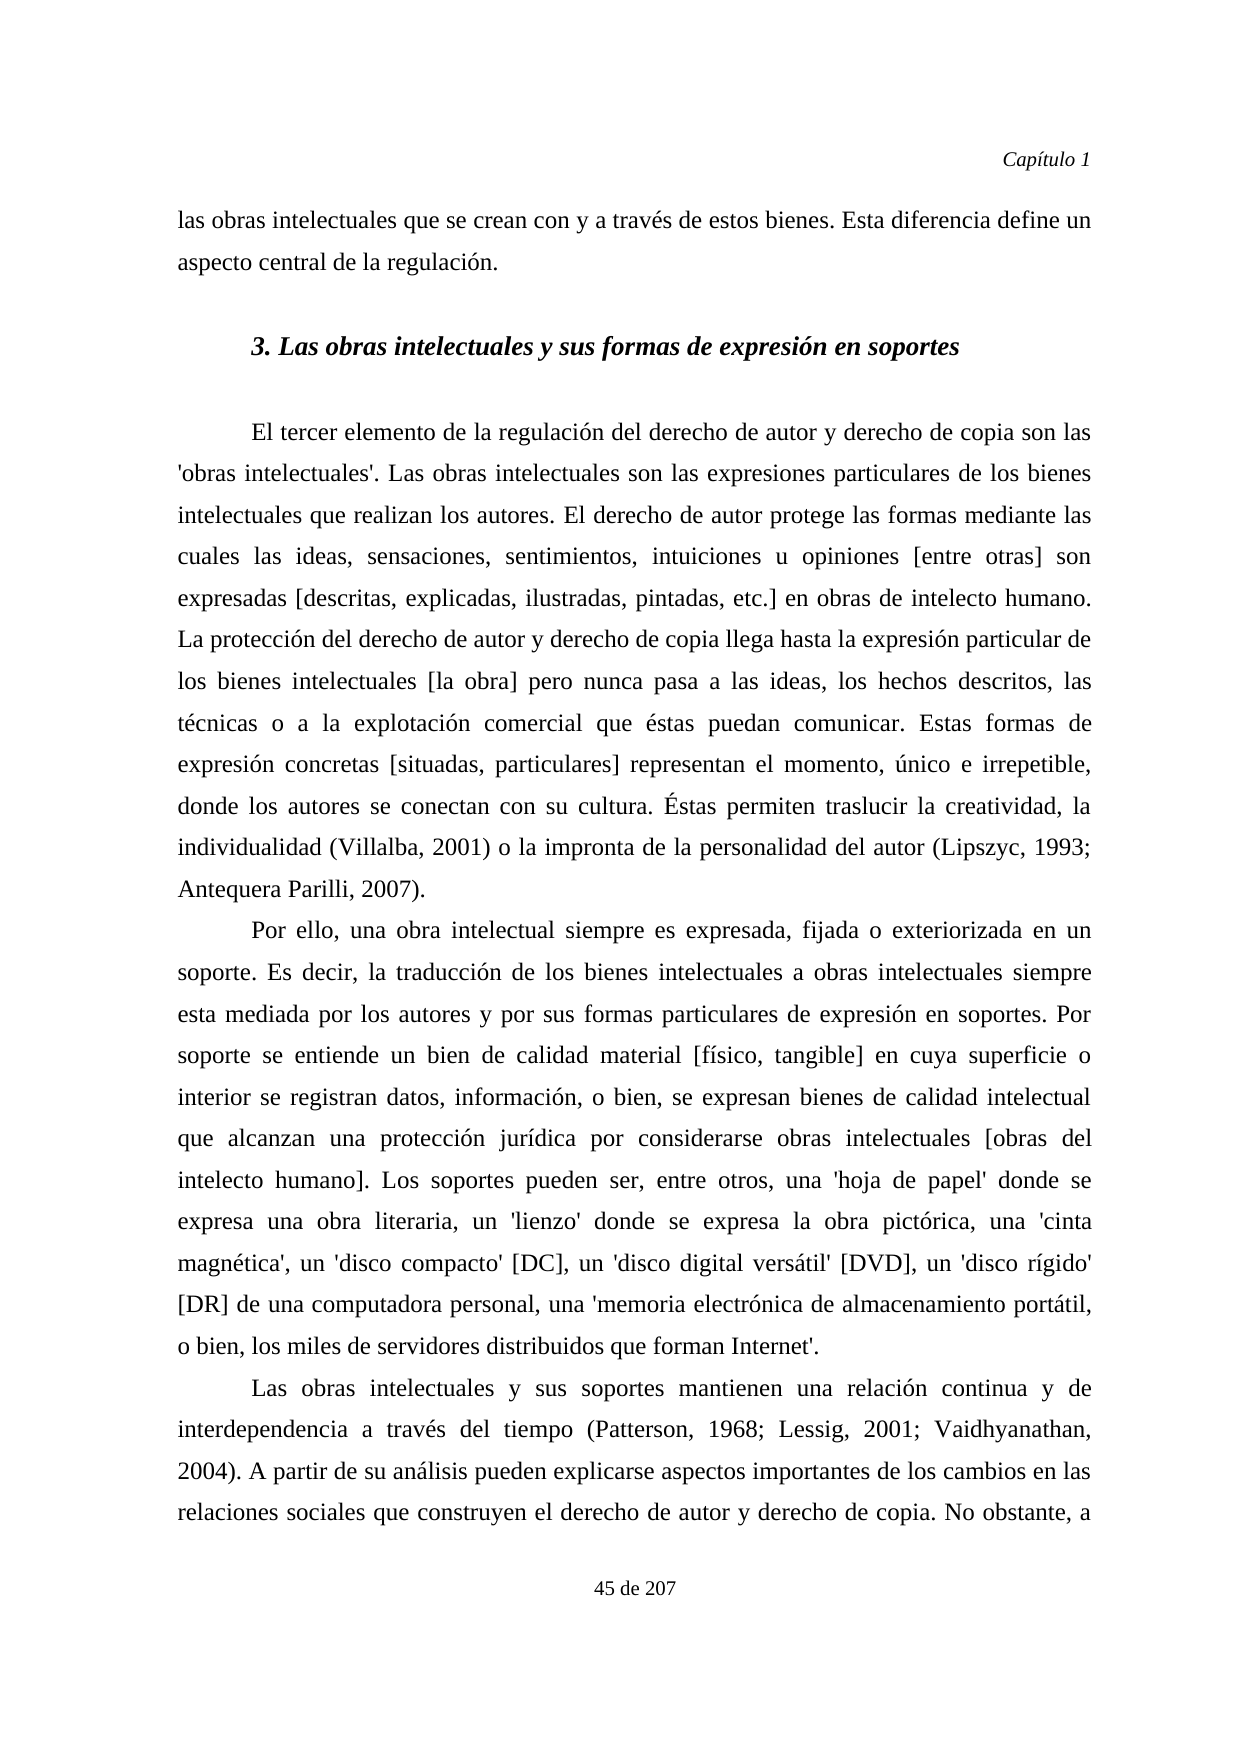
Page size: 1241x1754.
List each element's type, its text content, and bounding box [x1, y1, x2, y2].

text Por ello, una obra intelectual siempre es expresada, fijada o exteriorizada en un soporte. Es decir, la traducción de los bienes intelectuales a obras intelectuales siempre esta mediada por los autores y por sus formas particulares de expresión en soportes. Por soporte se entiende un bien de calidad material [físico, tangible] en cuya superficie o interior se registran datos, información, o bien, se expresan bienes de calidad intelectual que alcanzan una protección jurídica por considerarse obras intelectuales [obras del intelecto humano]. Los soportes pueden ser, entre otros, una 'hoja de papel' donde se expresa una obra literaria, un 'lienzo' donde se expresa la obra pictórica, una 'cinta magnética', un 'disco compacto' [DC], un 'disco digital versátil' [DVD], un 'disco rígido' [DR] de una computadora personal, una 'memoria electrónica de almacenamiento portátil, o bien, los miles de servidores distribuidos que forman Internet'. [177, 917, 1093, 1360]
text 3. Las obras intelectuales y sus formas de expresión en soportes [177, 331, 1093, 361]
text Las obras intelectuales y sus soportes mantienen una relación continua y de interdependencia a través del tiempo (Patterson, 1968; Lessig, 2001; Vaidhyanathan, 2004). A partir de su análisis pueden explicarse aspectos importantes de los cambios en las relaciones sociales que construyen el derecho de autor y derecho de copia. No obstante, a [177, 1374, 1093, 1526]
text El tercer elemento de la regulación del derecho de autor y derecho de copia son las 'obras intelectuales'. Las obras intelectuales son las expresiones particulares de los bienes intelectuales que realizan los autores. El derecho de autor protege las formas mediante las cuales las ideas, sensaciones, sentimientos, intuiciones u opiniones [entre otras] son expresadas [descritas, explicadas, ilustradas, pintadas, etc.] en obras de intelecto humano. La protección del derecho de autor y derecho de copia llega hasta la expresión particular de los bienes intelectuales [la obra] pero nunca pasa a las ideas, los hechos descritos, las técnicas o a la explotación comercial que éstas puedan comunicar. Estas formas de expresión concretas [situadas, particulares] representan el momento, único e irrepetible, donde los autores se conectan con su cultura. Éstas permiten traslucir la creatividad, la individualidad (Villalba, 2001) o la impronta de la personalidad del autor (Lipszyc, 1993; Antequera Parilli, 2007). [177, 418, 1093, 903]
text las obras intelectuales que se crean con y a través de estos bienes. Esta diferencia define un aspecto central de la regulación. [177, 207, 1093, 276]
